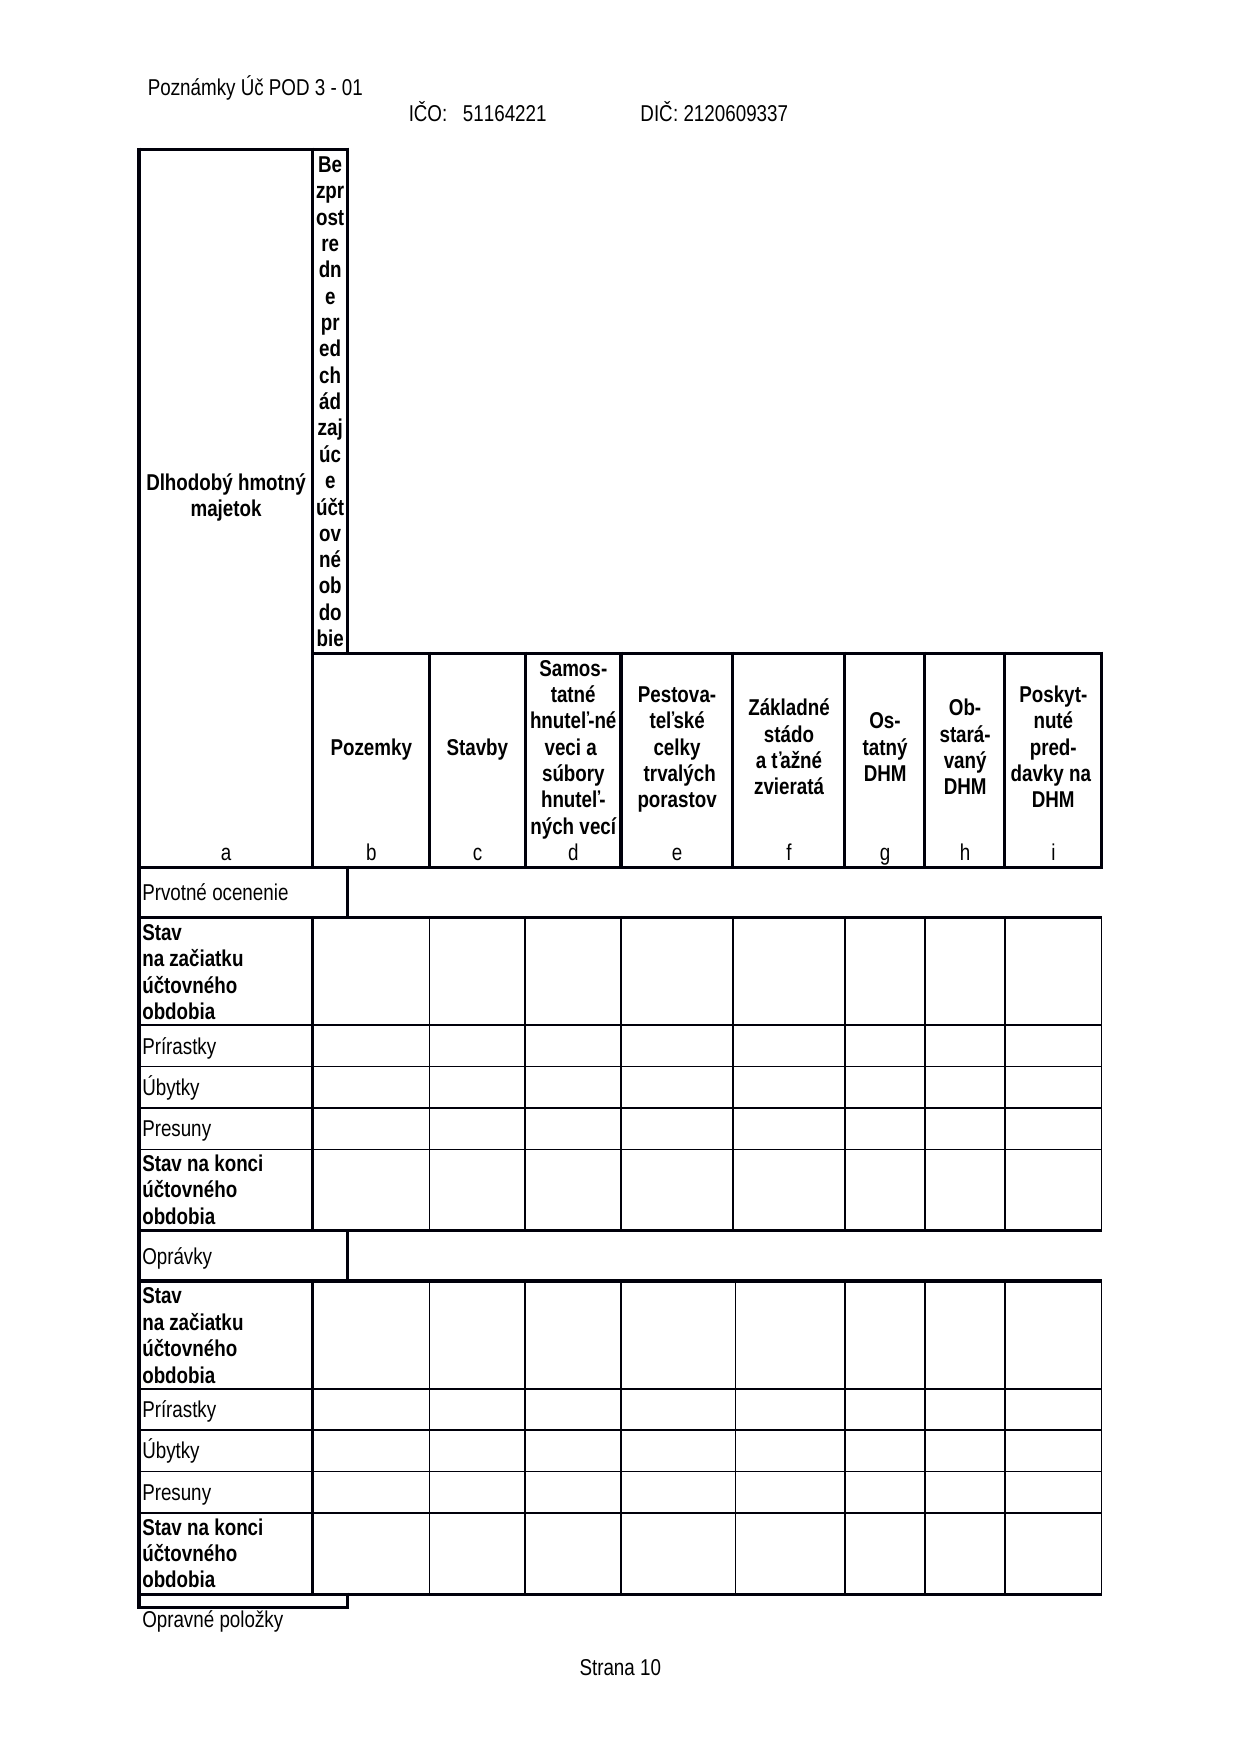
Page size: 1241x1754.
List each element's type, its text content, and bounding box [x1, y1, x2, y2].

table_cell [736, 1390, 844, 1429]
table_cell [736, 1431, 844, 1471]
table_cell [314, 1431, 429, 1471]
table_cell [314, 1067, 429, 1107]
table_cell Presuny [141, 1109, 311, 1148]
table_cell [314, 1472, 429, 1512]
table_cell Stav na začiatku účtovného obdobia [141, 919, 311, 1024]
table_cell [622, 1472, 735, 1512]
table_cell Stav na konci účtovného obdobia [141, 1514, 311, 1593]
table_cell [734, 1026, 844, 1066]
table_cell [846, 1109, 924, 1148]
table_cell [622, 1150, 732, 1229]
table_cell [430, 1390, 524, 1429]
table_cell c [431, 839, 524, 866]
table_cell [622, 919, 732, 1024]
table_cell Ob-stará-vaný DHM [926, 655, 1003, 839]
table_cell g [846, 839, 923, 866]
table_cell [526, 1514, 620, 1593]
table_cell d [527, 839, 619, 866]
table_cell [622, 1514, 735, 1593]
table_header Dlhodobý hmotný majetok [141, 151, 311, 839]
table_cell [430, 1067, 524, 1107]
table_cell [430, 919, 524, 1024]
table_cell b [314, 839, 428, 866]
table_cell [846, 919, 924, 1024]
table_cell i [1006, 839, 1100, 866]
table_cell [622, 1283, 735, 1388]
table_cell [926, 1431, 1004, 1471]
table_cell [314, 1283, 429, 1388]
table_cell [1006, 1150, 1101, 1229]
table_cell [926, 1150, 1004, 1229]
table_cell [846, 1067, 924, 1107]
table_cell Prvotné ocenenie [141, 869, 346, 916]
table_cell Úbytky [141, 1067, 311, 1107]
table_cell Pestova-teľské celky trvalých porastov [623, 655, 731, 839]
table_cell [734, 919, 844, 1024]
table_cell [622, 1390, 735, 1429]
table_cell Stavby [431, 655, 524, 839]
table_cell Oprávky [141, 1232, 346, 1279]
table_cell [926, 1067, 1004, 1107]
table_cell [1006, 1067, 1101, 1107]
table_cell [526, 1150, 620, 1229]
table_cell e [623, 839, 731, 866]
table_cell Os-tatný DHM [846, 655, 923, 839]
table_cell [736, 1514, 844, 1593]
table_cell [526, 919, 620, 1024]
table_cell Opravné položky [141, 1596, 346, 1606]
table_cell [1006, 1109, 1101, 1148]
table_cell Pozemky [314, 655, 428, 839]
table_cell [314, 1026, 429, 1066]
table_cell [622, 1109, 732, 1148]
table_cell [846, 1431, 924, 1471]
table_cell [622, 1026, 732, 1066]
table_cell [526, 1390, 620, 1429]
table_cell Prírastky [141, 1390, 311, 1429]
table_cell [314, 1109, 429, 1148]
table_cell [526, 1026, 620, 1066]
table_cell [430, 1109, 524, 1148]
table_cell [734, 1067, 844, 1107]
table_cell [430, 1026, 524, 1066]
table_cell [526, 1431, 620, 1471]
table_cell [926, 1514, 1004, 1593]
table_cell a [141, 839, 311, 866]
table_cell [1006, 1283, 1101, 1388]
table_cell Samos-tatné hnuteľ-né veci a súbory hnuteľ-ných vecí [527, 655, 619, 839]
table_cell [314, 919, 429, 1024]
table_cell [430, 1150, 524, 1229]
table_cell Úbytky [141, 1431, 311, 1471]
table_cell [926, 1283, 1004, 1388]
table_cell [314, 1390, 429, 1429]
table_cell [734, 1150, 844, 1229]
table_cell [846, 1150, 924, 1229]
table_cell [1006, 1026, 1101, 1066]
table_cell [926, 1472, 1004, 1512]
table_cell [846, 1514, 924, 1593]
table_cell [622, 1067, 732, 1107]
table_cell Stav na konci účtovného obdobia [141, 1150, 311, 1229]
table_cell [526, 1283, 620, 1388]
table_cell f [734, 839, 843, 866]
table_cell [1006, 919, 1101, 1024]
table_cell [314, 1150, 429, 1229]
table_cell [846, 1472, 924, 1512]
table_cell [926, 1109, 1004, 1148]
table_cell h [926, 839, 1003, 866]
table_cell [622, 1431, 735, 1471]
table_cell [526, 1067, 620, 1107]
table_cell [846, 1026, 924, 1066]
table_cell [736, 1472, 844, 1512]
table_cell [846, 1283, 924, 1388]
table_cell [526, 1472, 620, 1512]
table_cell Poskyt-nuté pred-davky na DHM [1006, 655, 1100, 839]
table_cell [430, 1472, 524, 1512]
table_cell [926, 1390, 1004, 1429]
table_cell [314, 1514, 429, 1593]
table_cell [1006, 1514, 1101, 1593]
table_cell [846, 1390, 924, 1429]
table_cell [526, 1109, 620, 1148]
table_cell [1006, 1472, 1101, 1512]
table_cell [926, 1026, 1004, 1066]
table_cell Presuny [141, 1472, 311, 1512]
table_cell [1006, 1431, 1101, 1471]
table_cell [430, 1283, 524, 1388]
table_cell [734, 1109, 844, 1148]
table_cell Základné stádo a ťažné zvieratá [734, 655, 843, 839]
table_cell [430, 1514, 524, 1593]
table_header Bezprostredne predchádzajúce účtovné obdobie [314, 151, 346, 652]
table_cell [1006, 1390, 1101, 1429]
table_cell [926, 919, 1004, 1024]
table_cell Prírastky [141, 1026, 311, 1066]
table_cell Stav na začiatku účtovného obdobia [141, 1283, 311, 1388]
table_cell [430, 1431, 524, 1471]
table_cell [736, 1283, 844, 1388]
